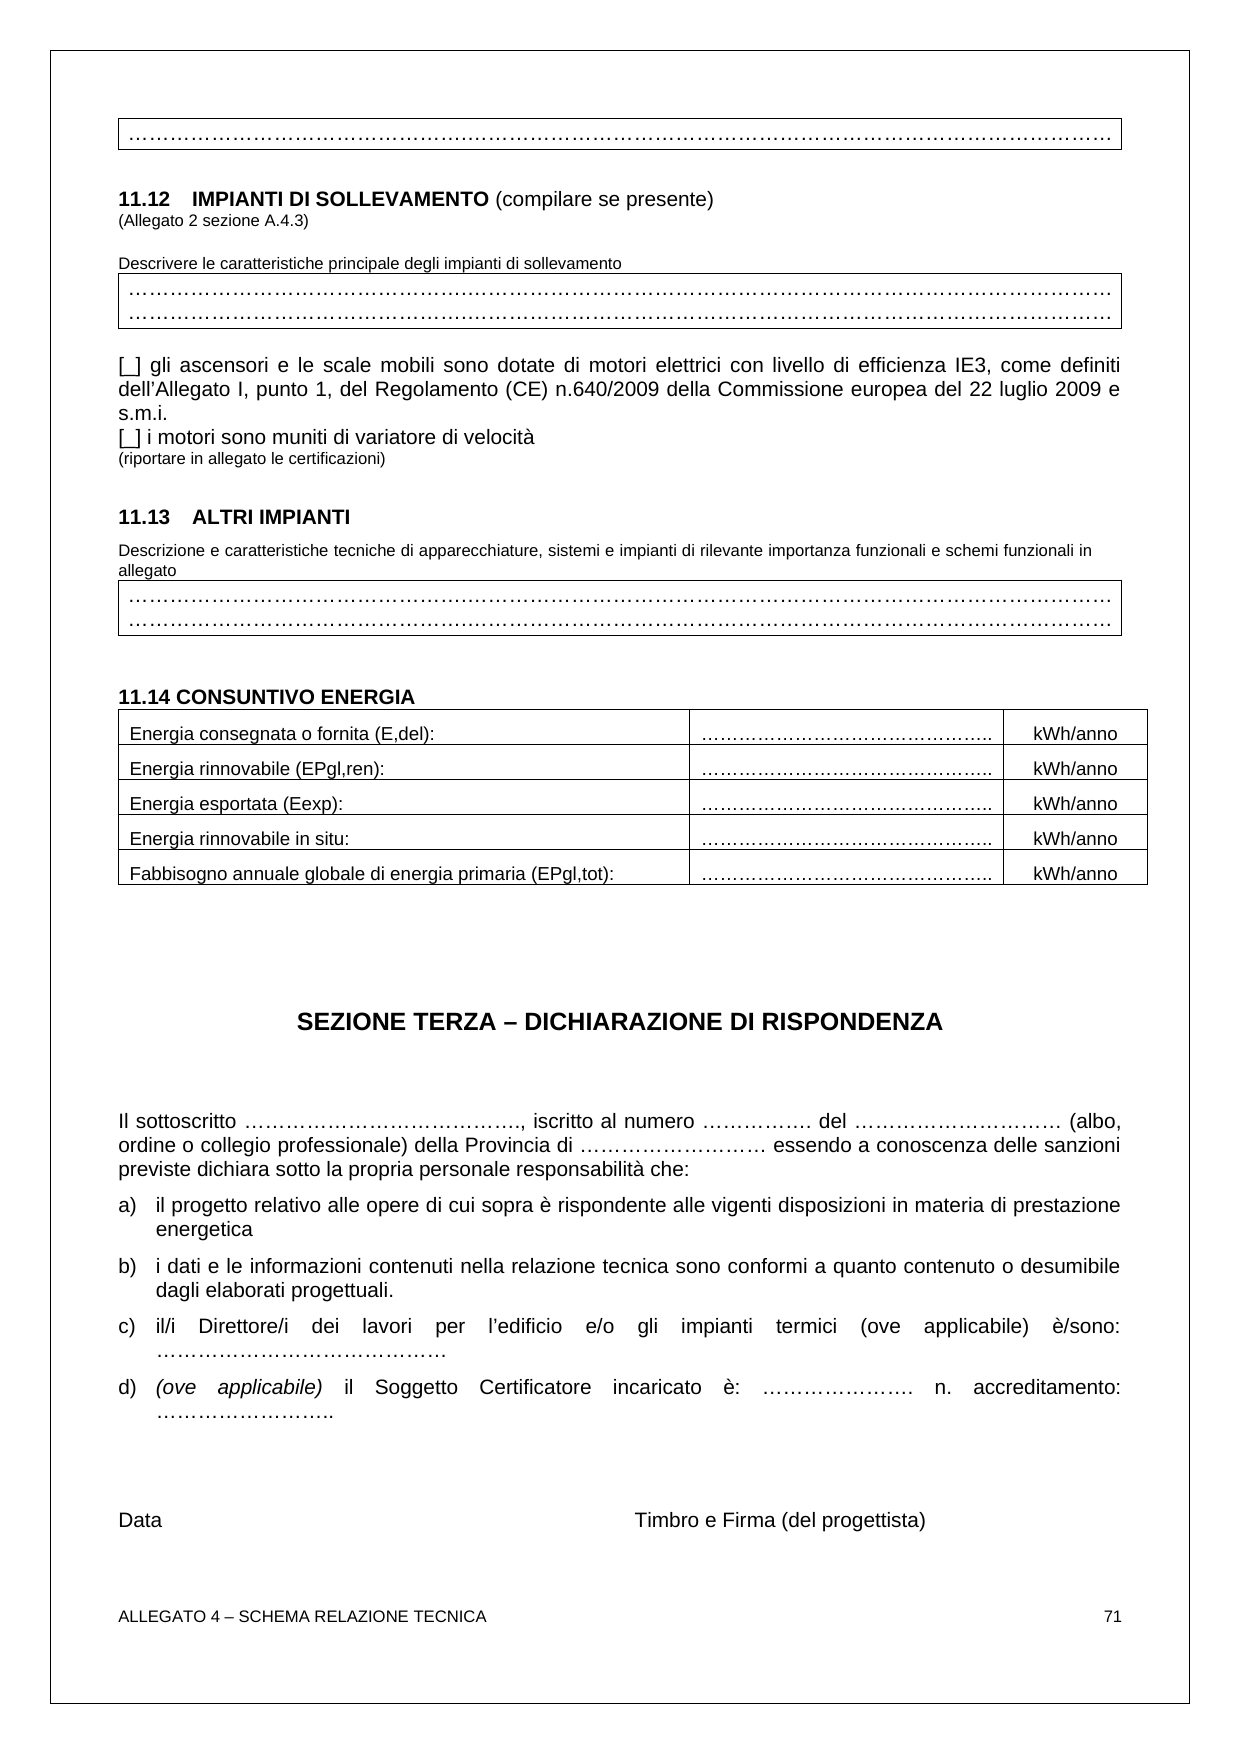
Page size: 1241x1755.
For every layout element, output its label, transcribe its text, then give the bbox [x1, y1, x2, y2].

text (riportare in allegato le certificazioni) [118, 449, 1122, 468]
text Data Timbro e Firma (del progettista) [118, 1508, 1122, 1532]
table_cell ……………………………………….. [690, 745, 1003, 779]
table_cell kWh/anno [1004, 745, 1147, 779]
table_cell kWh/anno [1004, 780, 1147, 814]
list (ove applicabile) il Soggetto Certificatore incaricato è: …………………. n. accreditamento: …………………….. [118, 1374, 1122, 1422]
table_cell ……………………………………….. [690, 815, 1003, 849]
text [_] i motori sono muniti di variatore di velocità [118, 425, 1122, 449]
table_cell Energia rinnovabile (EPgl,ren): [119, 745, 689, 779]
text 11.14 CONSUNTIVO ENERGIA [118, 685, 1093, 709]
text (Allegato 2 sezione A.4.3) [118, 211, 1122, 230]
text [_] gli ascensori e le scale mobili sono dotate di motori elettrici con livello di efficienza IE3, come definiti dell’Allegato I, punto 1, del Regolamento (CE) n.640/2009 della Commissione europea del 22 luglio 2009 e s.m.i. [118, 353, 1122, 425]
table_header kWh/anno [1004, 710, 1147, 744]
table_header ……………………………………….. [690, 710, 1003, 744]
text ………………………………………….………………………………………………………………………………… [119, 581, 1121, 603]
text ………………………………………….………………………………………………………………………………… [119, 297, 1121, 328]
text Il sottoscritto …………………………………., iscritto al numero ……………. del ………………………… (albo, ordine o collegio professionale) della Provincia di ……………………… essendo a conoscenza delle sanzioni previste dichiara sotto la propria personale responsabilità che: [118, 1109, 1122, 1181]
text SEZIONE TERZA – DICHIARAZIONE DI RISPONDENZA [118, 1007, 1122, 1036]
table_cell Energia rinnovabile in situ: [119, 815, 689, 849]
text Descrivere le caratteristiche principale degli impianti di sollevamento [118, 254, 1122, 273]
text 11.12 IMPIANTI DI SOLLEVAMENTO (compilare se presente) [118, 187, 1122, 211]
list il progetto relativo alle opere di cui sopra è rispondente alle vigenti disposizioni in materia di prestazione energetica [118, 1193, 1122, 1241]
list il/i Direttore/i dei lavori per l’edificio e/o gli impianti termici (ove applicabile) è/sono: …………………………………… [118, 1314, 1122, 1362]
table_cell Fabbisogno annuale globale di energia primaria (EPgl,tot): [119, 850, 689, 884]
table_cell Energia esportata (Eexp): [119, 780, 689, 814]
list i dati e le informazioni contenuti nella relazione tecnica sono conformi a quanto contenuto o desumibile dagli elaborati progettuali. [118, 1254, 1122, 1302]
table_cell ……………………………………….. [690, 780, 1003, 814]
text 11.13 ALTRI IMPIANTI [118, 505, 1093, 529]
text ………………………………………….………………………………………………………………………………… [119, 119, 1121, 149]
table_cell ……………………………………….. [690, 850, 1003, 884]
text Descrizione e caratteristiche tecniche di apparecchiature, sistemi e impianti di rilevante importanza funzionali e schemi funzionali in allegato [118, 541, 1093, 579]
text ………………………………………….………………………………………………………………………………… [119, 603, 1121, 635]
text ………………………………………….………………………………………………………………………………… [119, 274, 1121, 297]
table_cell kWh/anno [1004, 850, 1147, 884]
table_header Energia consegnata o fornita (E,del): [119, 710, 689, 744]
table_cell kWh/anno [1004, 815, 1147, 849]
